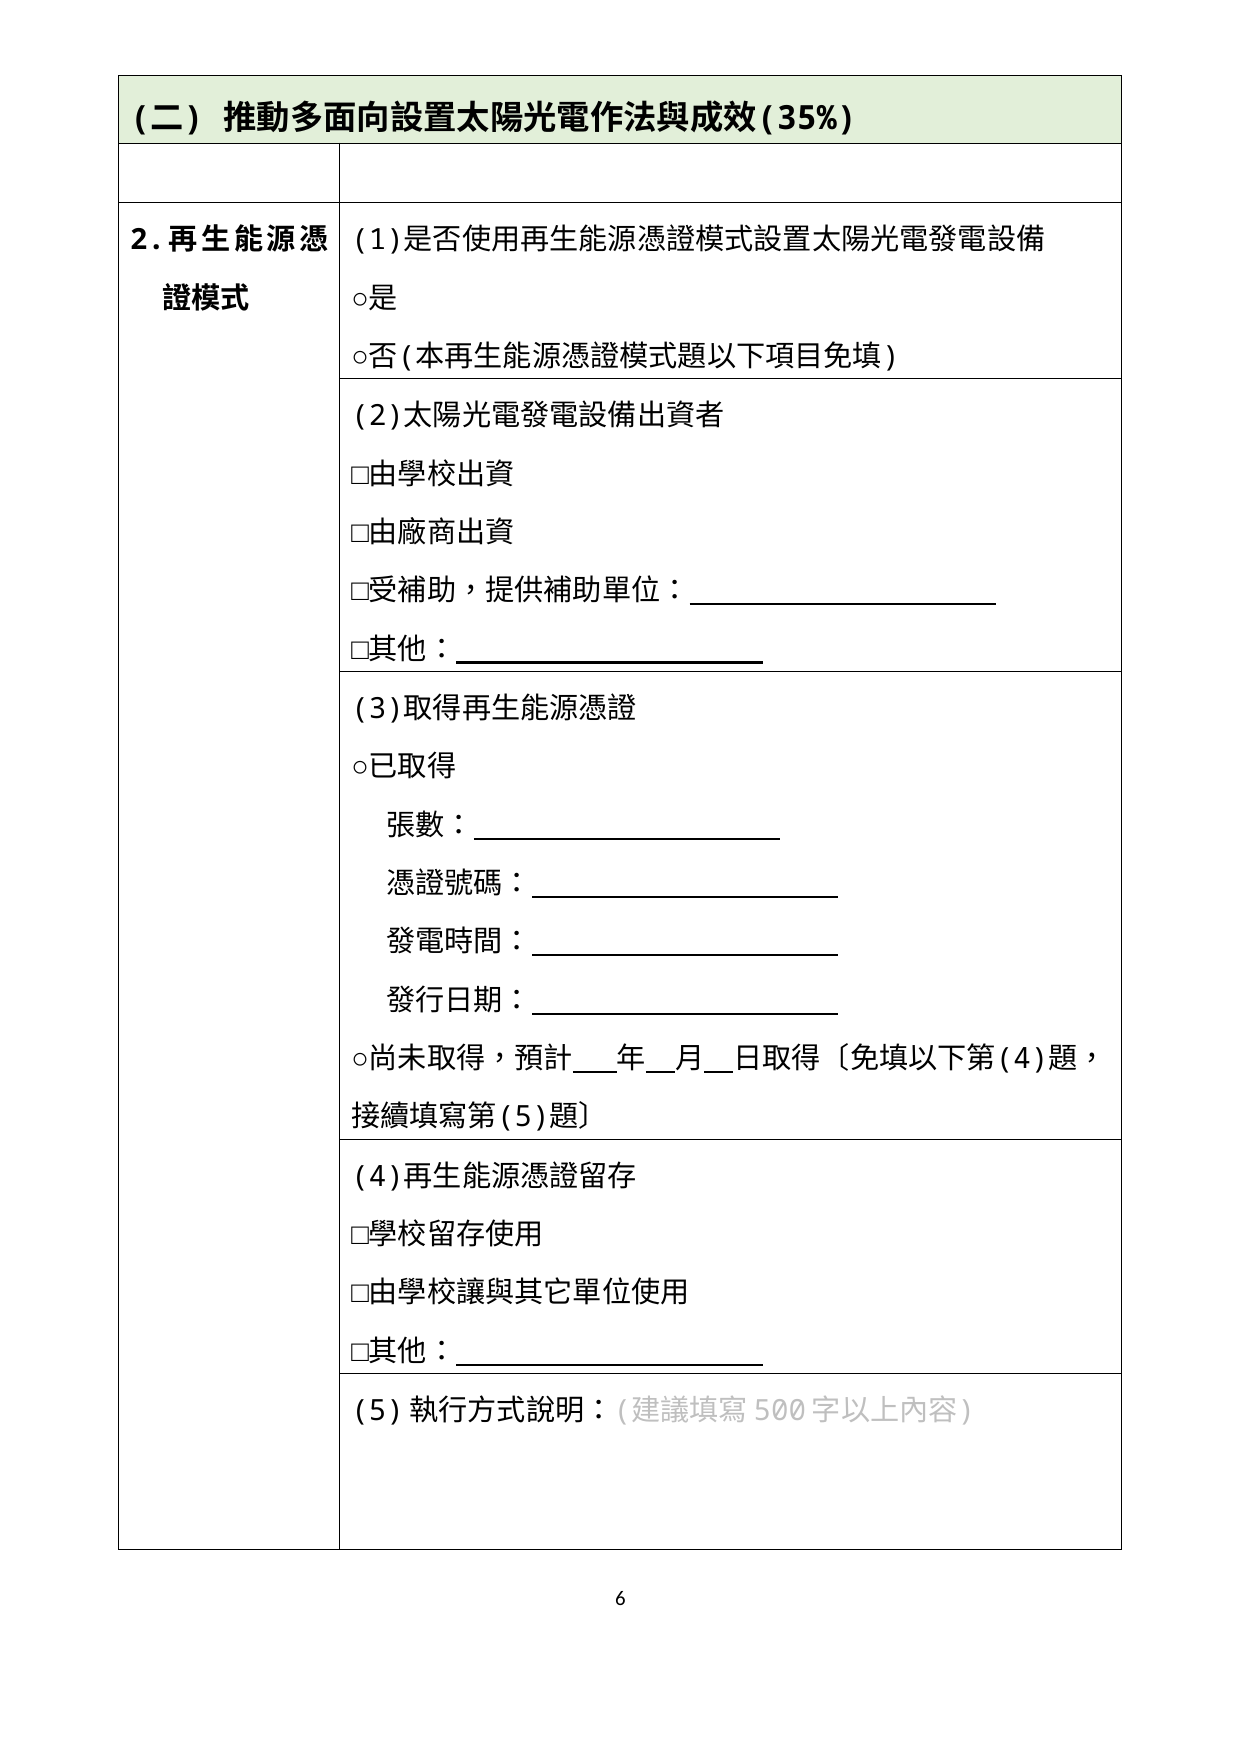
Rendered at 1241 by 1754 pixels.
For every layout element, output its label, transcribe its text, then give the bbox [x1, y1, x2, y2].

table_cell (2)太陽光電發電設備出資者 □由學校出資 □由廠商出資 □受補助，提供補助單位： □其他： [340, 379, 1121, 671]
table_cell (4)再生能源憑證留存 □學校留存使用 □由學校讓與其它單位使用 □其他： [340, 1140, 1121, 1373]
table_header (二) 推動多面向設置太陽光電作法與成效(35%) [119, 76, 1121, 143]
table_cell [119, 144, 339, 202]
table_cell (3)取得再生能源憑證 ○已取得 張數： 憑證號碼： 發電時間： 發行日期： ○尚未取得，預計 年 月 日取得〔免填以下第(4)題，接續填寫第(5)題〕 [340, 672, 1121, 1138]
table_cell [340, 144, 1121, 202]
table_cell 2.再生能源憑證模式 [119, 203, 339, 1549]
table_cell (5) 執行方式說明：(建議填寫500字以上內容) [340, 1374, 1121, 1549]
table_cell (1)是否使用再生能源憑證模式設置太陽光電發電設備 ○是 ○否(本再生能源憑證模式題以下項目免填) [340, 203, 1121, 378]
